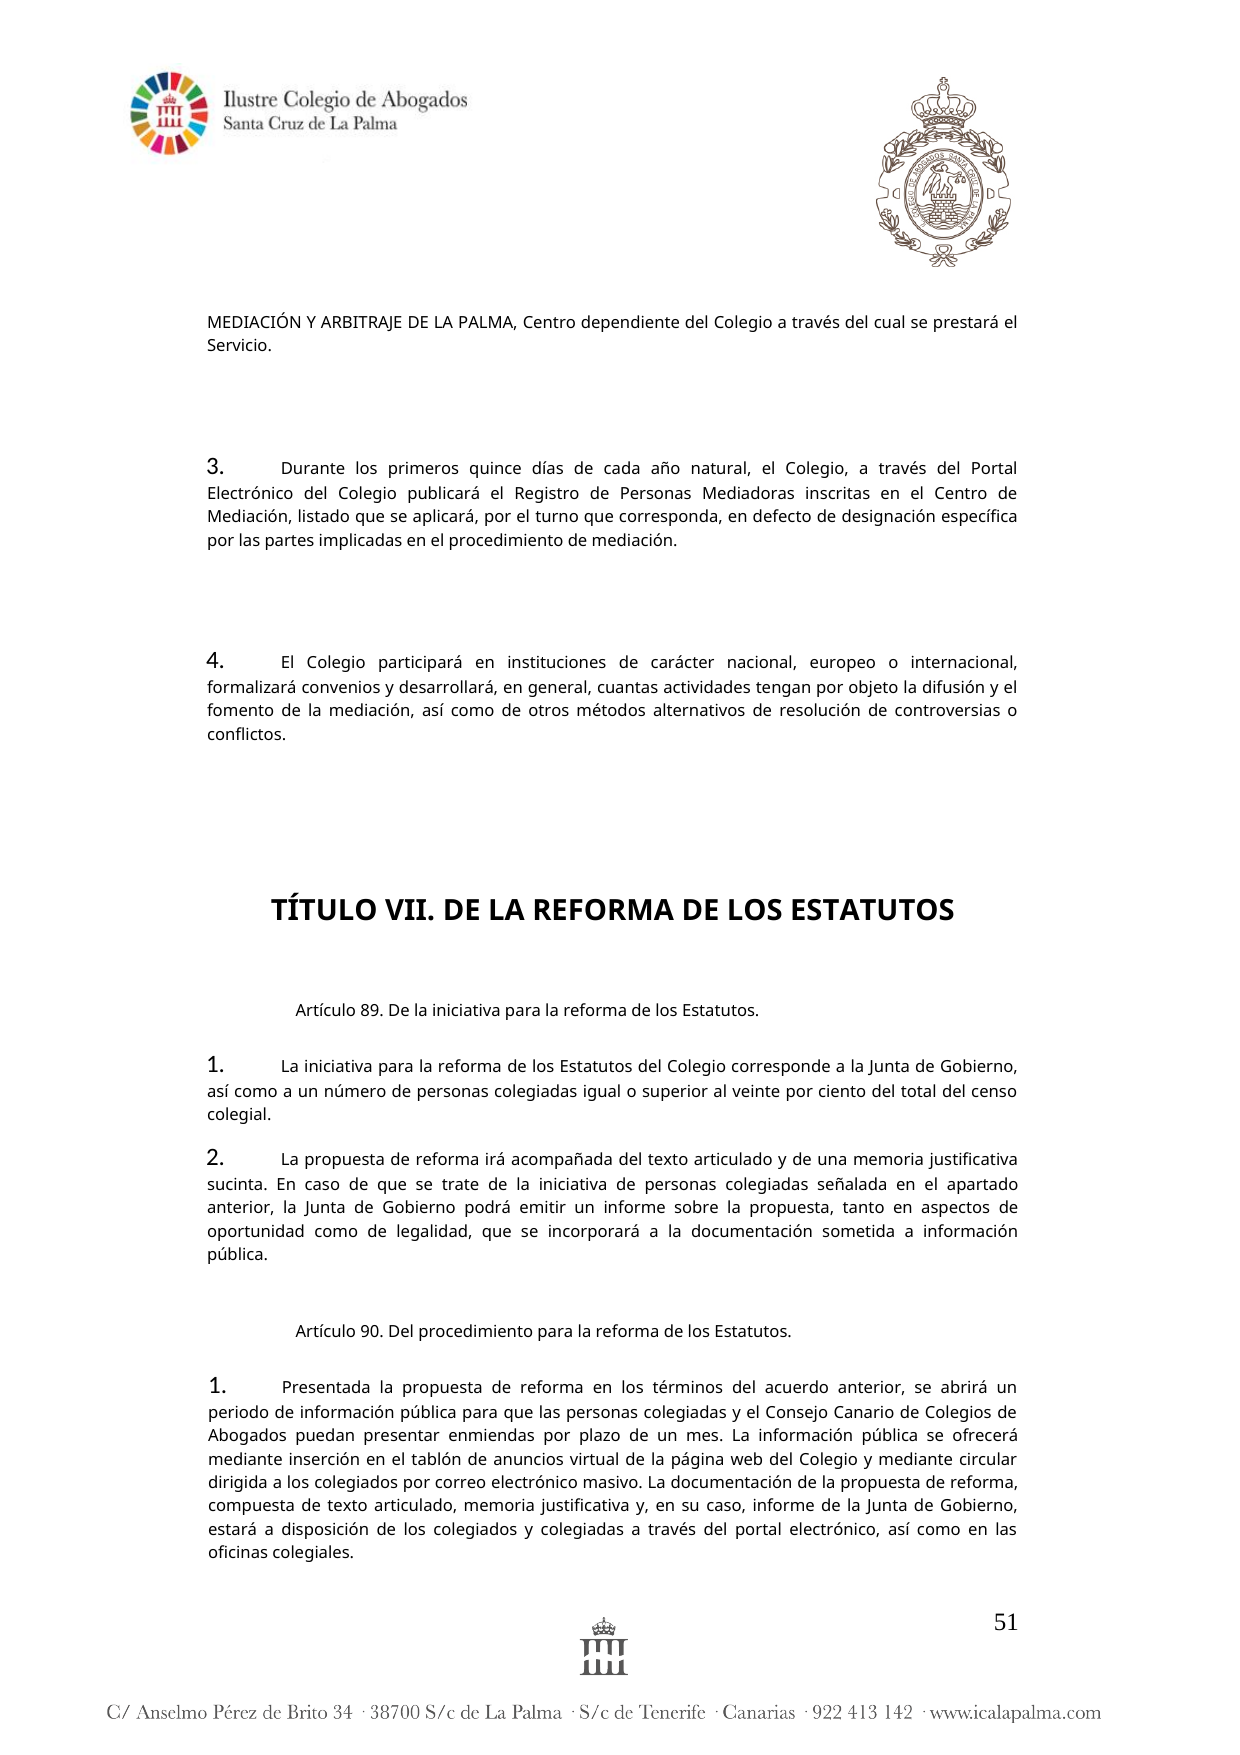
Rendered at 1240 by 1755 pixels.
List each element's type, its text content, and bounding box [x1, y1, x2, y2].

list MEDIACIÓN Y ARBITRAJE DE LA PALMA, Centro dependiente del Colegio a través del cual se prestará el Servicio. [206, 311, 1019, 357]
list Presentada la propuesta de reforma en los términos del acuerdo anterior, se abrirá un periodo de información pública para que las personas colegiadas y el Consejo Canario de Colegios de Abogados puedan presentar enmiendas por plazo de un mes. La información pública se ofrecerá mediante inserción en el tablón de anuncios virtual de la página web del Colegio y mediante circular dirigida a los colegiados por correo electrónico masivo. La documentación de la propuesta de reforma, compuesta de texto articulado, memoria justificativa y, en su caso, informe de la Junta de Gobierno, estará a disposición de los colegiados y colegiadas a través del portal electrónico, así como en las oficinas colegiales. [208, 1369, 1019, 1563]
text Artículo 89. De la iniciativa para la reforma de los Estatutos. [206, 999, 1019, 1021]
list El Colegio participará en instituciones de carácter nacional, europeo o internacional, formalizará convenios y desarrollará, en general, cuantas actividades tengan por objeto la difusión y el fomento de la mediación, así como de otros métodos alternativos de resolución de controversias o conflictos. [206, 644, 1019, 745]
subtitle TÍTULO VII. DE LA REFORMA DE LOS ESTATUTOS [207, 889, 1019, 929]
list Durante los primeros quince días de cada año natural, el Colegio, a través del Portal Electrónico del Colegio publicará el Registro de Personas Mediadoras inscritas en el Centro de Mediación, listado que se aplicará, por el turno que corresponda, en defecto de designación específica por las partes implicadas en el procedimiento de mediación. [206, 450, 1019, 551]
list La propuesta de reforma irá acompañada del texto articulado y de una memoria justificativa sucinta. En caso de que se trate de la iniciativa de personas colegiadas señalada en el apartado anterior, la Junta de Gobierno podrá emitir un informe sobre la propuesta, tanto en aspectos de oportunidad como de legalidad, que se incorporará a la documentación sometida a información pública. [206, 1141, 1019, 1265]
text Artículo 90. Del procedimiento para la reforma de los Estatutos. [206, 1320, 1019, 1343]
list La iniciativa para la reforma de los Estatutos del Colegio corresponde a la Junta de Gobierno, así como a un número de personas colegiadas igual o superior al veinte por ciento del total del censo colegial. [206, 1048, 1019, 1125]
